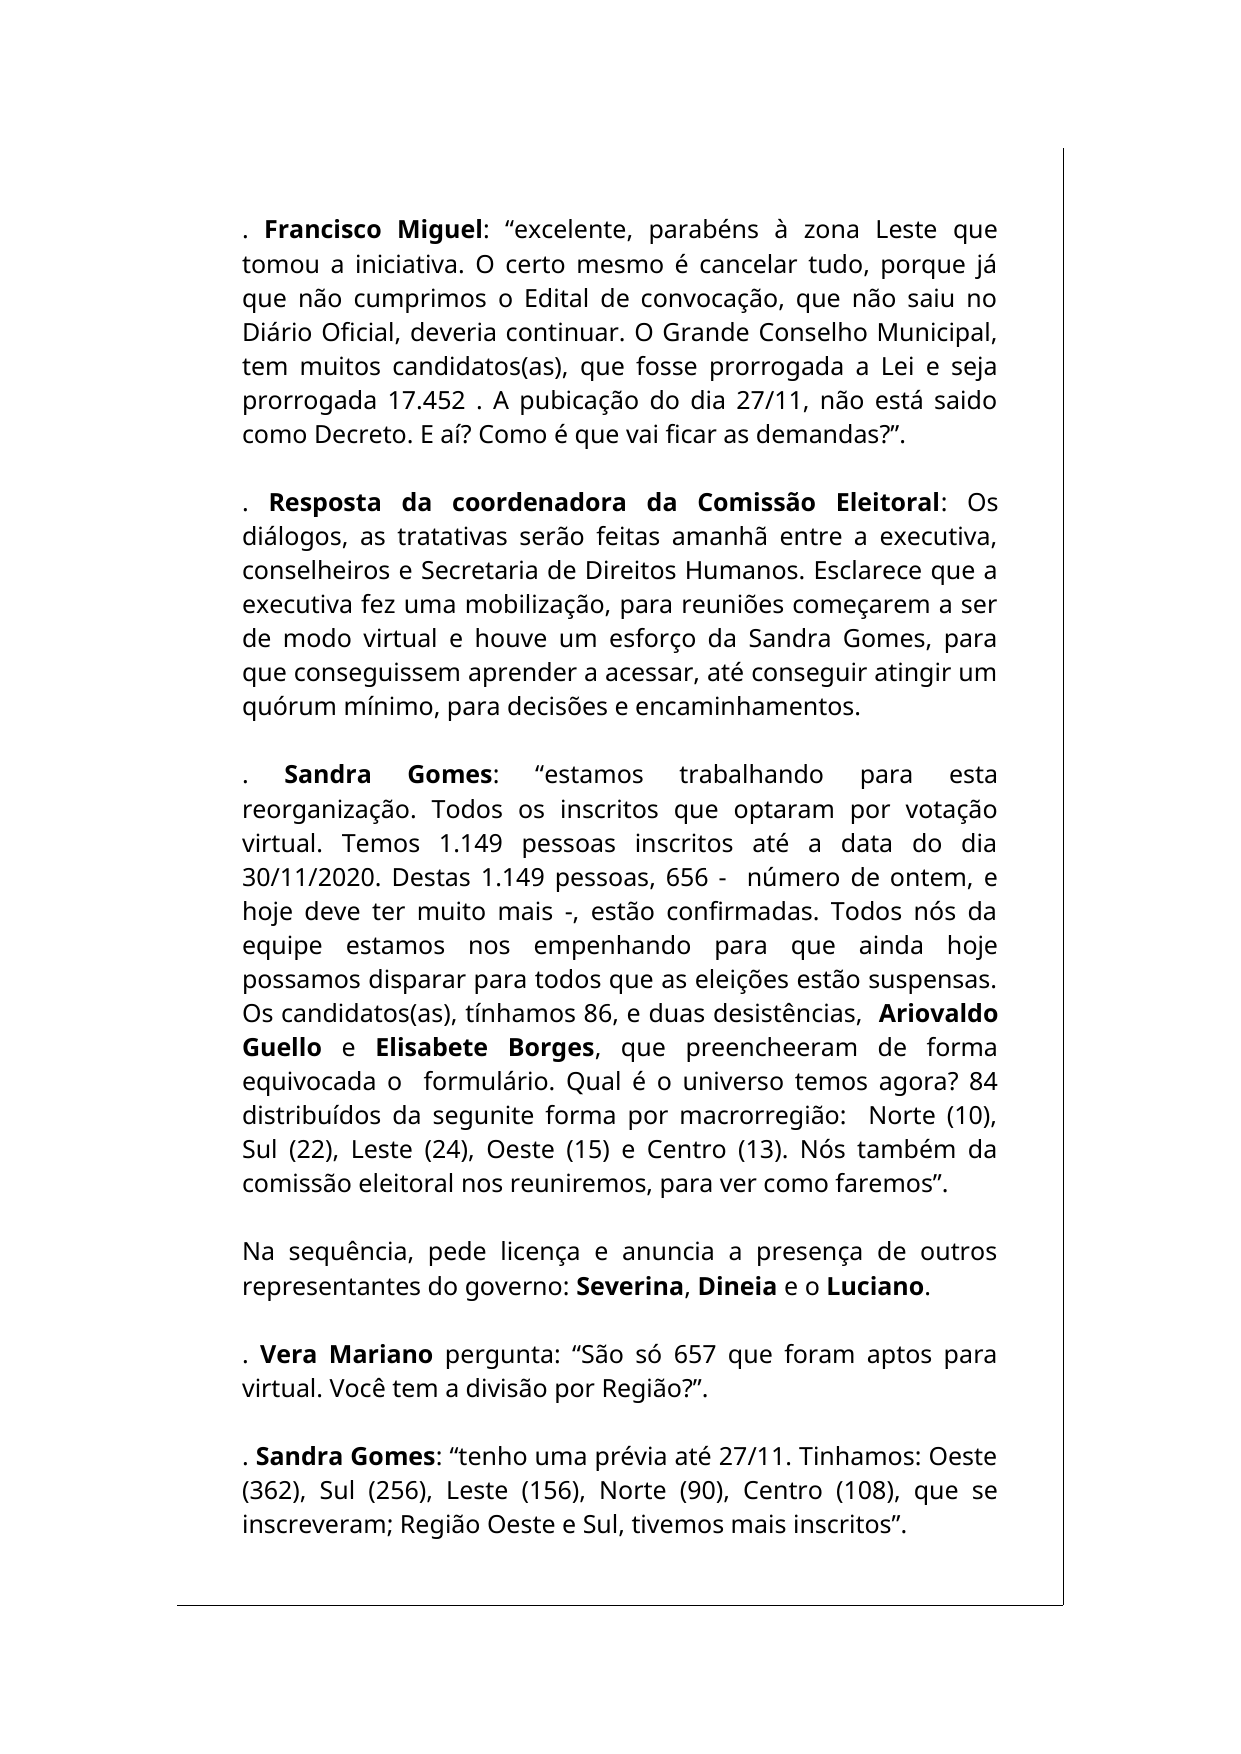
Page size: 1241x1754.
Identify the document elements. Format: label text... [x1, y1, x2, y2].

text . Sandra Gomes: “estamos trabalhando para esta reorganização. Todos os inscritos que optaram por votação virtual. Temos 1.149 pessoas inscritos até a data do dia 30/11/2020. Destas 1.149 pessoas, 656 - número de ontem, e hoje deve ter muito mais -, estão confirmadas. Todos nós da equipe estamos nos empenhando para que ainda hoje possamos disparar para todos que as eleições estão suspensas. Os candidatos(as), tínhamos 86, e duas desistências, Ariovaldo Guello e Elisabete Borges, que preencheeram de forma equivocada o formulário. Qual é o universo temos agora? 84 distribuídos da segunite forma por macrorregião: Norte (10), Sul (22), Leste (24), Oeste (15) e Centro (13). Nós também da comissão eleitoral nos reuniremos, para ver como faremos”. [177, 757, 1063, 1200]
text . Vera Mariano pergunta: “São só 657 que foram aptos para virtual. Você tem a divisão por Região?”. [177, 1336, 1063, 1404]
text Na sequência, pede licença e anuncia a presença de outros representantes do governo: Severina, Dineia e o Luciano. [177, 1234, 1063, 1302]
text . Francisco Miguel: “excelente, parabéns à zona Leste que tomou a iniciativa. O certo mesmo é cancelar tudo, porque já que não cumprimos o Edital de convocação, que não saiu no Diário Oficial, deveria continuar. O Grande Conselho Municipal, tem muitos candidatos(as), que fosse prorrogada a Lei e seja prorrogada 17.452 . A pubicação do dia 27/11, não está saido como Decreto. E aí? Como é que vai ficar as demandas?”. [177, 148, 1063, 451]
text . Resposta da coordenadora da Comissão Eleitoral: Os diálogos, as tratativas serão feitas amanhã entre a executiva, conselheiros e Secretaria de Direitos Humanos. Esclarece que a executiva fez uma mobilização, para reuniões começarem a ser de modo virtual e houve um esforço da Sandra Gomes, para que conseguissem aprender a acessar, até conseguir atingir um quórum mínimo, para decisões e encaminhamentos. [177, 485, 1063, 723]
text . Sandra Gomes: “tenho uma prévia até 27/11. Tinhamos: Oeste (362), Sul (256), Leste (156), Norte (90), Centro (108), que se inscreveram; Região Oeste e Sul, tivemos mais inscritos”. [177, 1438, 1063, 1605]
